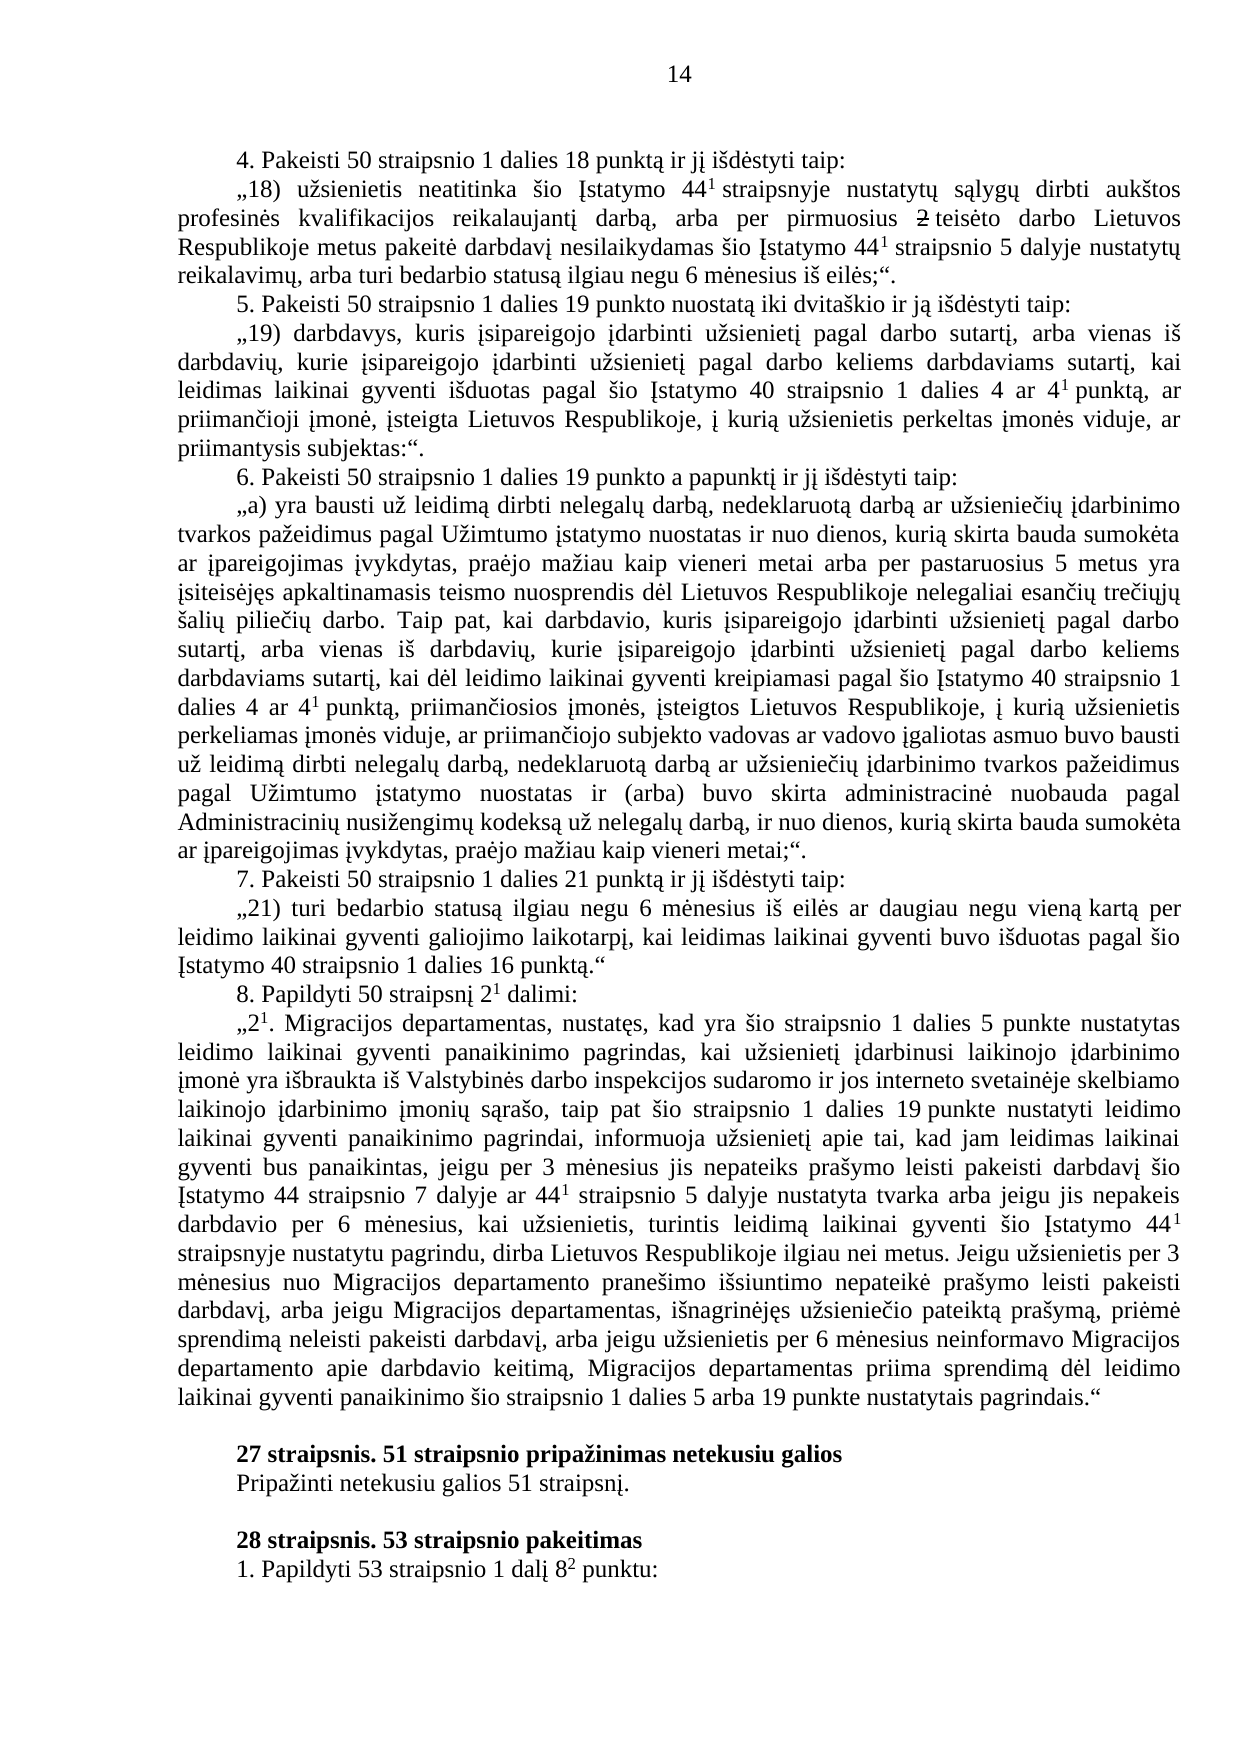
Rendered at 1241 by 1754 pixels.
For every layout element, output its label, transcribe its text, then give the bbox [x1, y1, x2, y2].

text „21. Migracijos departamentas, nustatęs, kad yra šio straipsnio 1 dalies 5 punkte nustatytas leidimo laikinai gyventi panaikinimo pagrindas, kai užsienietį įdarbinusi laikinojo įdarbinimo įmonė yra išbraukta iš Valstybinės darbo inspekcijos sudaromo ir jos interneto svetainėje skelbiamo laikinojo įdarbinimo įmonių sąrašo, taip pat šio straipsnio 1 dalies 19 punkte nustatyti leidimo laikinai gyventi panaikinimo pagrindai, informuoja užsienietį apie tai, kad jam leidimas laikinai gyventi bus panaikintas, jeigu per 3 mėnesius jis nepateiks prašymo leisti pakeisti darbdavį šio Įstatymo 44 straipsnio 7 dalyje ar 441 straipsnio 5 dalyje nustatyta tvarka arba jeigu jis nepakeis darbdavio per 6 mėnesius, kai užsienietis, turintis leidimą laikinai gyventi šio Įstatymo 441 straipsnyje nustatytu pagrindu, dirba Lietuvos Respublikoje ilgiau nei metus. Jeigu užsienietis per 3 mėnesius nuo Migracijos departamento pranešimo išsiuntimo nepateikė prašymo leisti pakeisti darbdavį, arba jeigu Migracijos departamentas, išnagrinėjęs užsieniečio pateiktą prašymą, priėmė sprendimą neleisti pakeisti darbdavį, arba jeigu užsienietis per 6 mėnesius neinformavo Migracijos departamento apie darbdavio keitimą, Migracijos departamentas priima sprendimą dėl leidimo laikinai gyventi panaikinimo šio straipsnio 1 dalies 5 arba 19 punkte nustatytais pagrindais.“ [177, 1008, 1181, 1410]
text 1. Papildyti 53 straipsnio 1 dalį 82 punktu: [177, 1554, 1181, 1583]
text 6. Pakeisti 50 straipsnio 1 dalies 19 punkto a papunktį ir jį išdėstyti taip: [177, 462, 1181, 490]
text 27 straipsnis. 51 straipsnio pripažinimas netekusiu galios [177, 1439, 1181, 1468]
text „a) yra bausti už leidimą dirbti nelegalų darbą, nedeklaruotą darbą ar užsieniečių įdarbinimo tvarkos pažeidimus pagal Užimtumo įstatymo nuostatas ir nuo dienos, kurią skirta bauda sumokėta ar įpareigojimas įvykdytas, praėjo mažiau kaip vieneri metai arba per pastaruosius 5 metus yra įsiteisėjęs apkaltinamasis teismo nuosprendis dėl Lietuvos Respublikoje nelegaliai esančių trečiųjų šalių piliečių darbo. Taip pat, kai darbdavio, kuris įsipareigojo įdarbinti užsienietį pagal darbo sutartį, arba vienas iš darbdavių, kurie įsipareigojo įdarbinti užsienietį pagal darbo keliems darbdaviams sutartį, kai dėl leidimo laikinai gyventi kreipiamasi pagal šio Įstatymo 40 straipsnio 1 dalies 4 ar 41 punktą, priimančiosios įmonės, įsteigtos Lietuvos Respublikoje, į kurią užsienietis perkeliamas įmonės viduje, ar priimančiojo subjekto vadovas ar vadovo įgaliotas asmuo buvo bausti už leidimą dirbti nelegalų darbą, nedeklaruotą darbą ar užsieniečių įdarbinimo tvarkos pažeidimus pagal Užimtumo įstatymo nuostatas ir (arba) buvo skirta administracinė nuobauda pagal Administracinių nusižengimų kodeksą už nelegalų darbą, ir nuo dienos, kurią skirta bauda sumokėta ar įpareigojimas įvykdytas, praėjo mažiau kaip vieneri metai;“. [177, 490, 1181, 864]
text „18) užsienietis neatitinka šio Įstatymo 441 straipsnyje nustatytų sąlygų dirbti aukštos profesinės kvalifikacijos reikalaujantį darbą, arba per pirmuosius 2 teisėto darbo Lietuvos Respublikoje metus pakeitė darbdavį nesilaikydamas šio Įstatymo 441 straipsnio 5 dalyje nustatytų reikalavimų, arba turi bedarbio statusą ilgiau negu 6 mėnesius iš eilės;“. [177, 174, 1181, 289]
text 28 straipsnis. 53 straipsnio pakeitimas [177, 1525, 1181, 1554]
text „19) darbdavys, kuris įsipareigojo įdarbinti užsienietį pagal darbo sutartį, arba vienas iš darbdavių, kurie įsipareigojo įdarbinti užsienietį pagal darbo keliems darbdaviams sutartį, kai leidimas laikinai gyventi išduotas pagal šio Įstatymo 40 straipsnio 1 dalies 4 ar 41 punktą, ar priimančioji įmonė, įsteigta Lietuvos Respublikoje, į kurią užsienietis perkeltas įmonės viduje, ar priimantysis subjektas:“. [177, 318, 1181, 462]
text 5. Pakeisti 50 straipsnio 1 dalies 19 punkto nuostatą iki dvitaškio ir ją išdėstyti taip: [177, 289, 1181, 318]
text Pripažinti netekusiu galios 51 straipsnį. [177, 1468, 1181, 1497]
text 4. Pakeisti 50 straipsnio 1 dalies 18 punktą ir jį išdėstyti taip: [177, 145, 1181, 174]
text „21) turi bedarbio statusą ilgiau negu 6 mėnesius iš eilės ar daugiau negu vieną kartą per leidimo laikinai gyventi galiojimo laikotarpį, kai leidimas laikinai gyventi buvo išduotas pagal šio Įstatymo 40 straipsnio 1 dalies 16 punktą.“ [177, 893, 1181, 979]
text 7. Pakeisti 50 straipsnio 1 dalies 21 punktą ir jį išdėstyti taip: [177, 864, 1181, 893]
text 8. Papildyti 50 straipsnį 21 dalimi: [177, 979, 1181, 1008]
